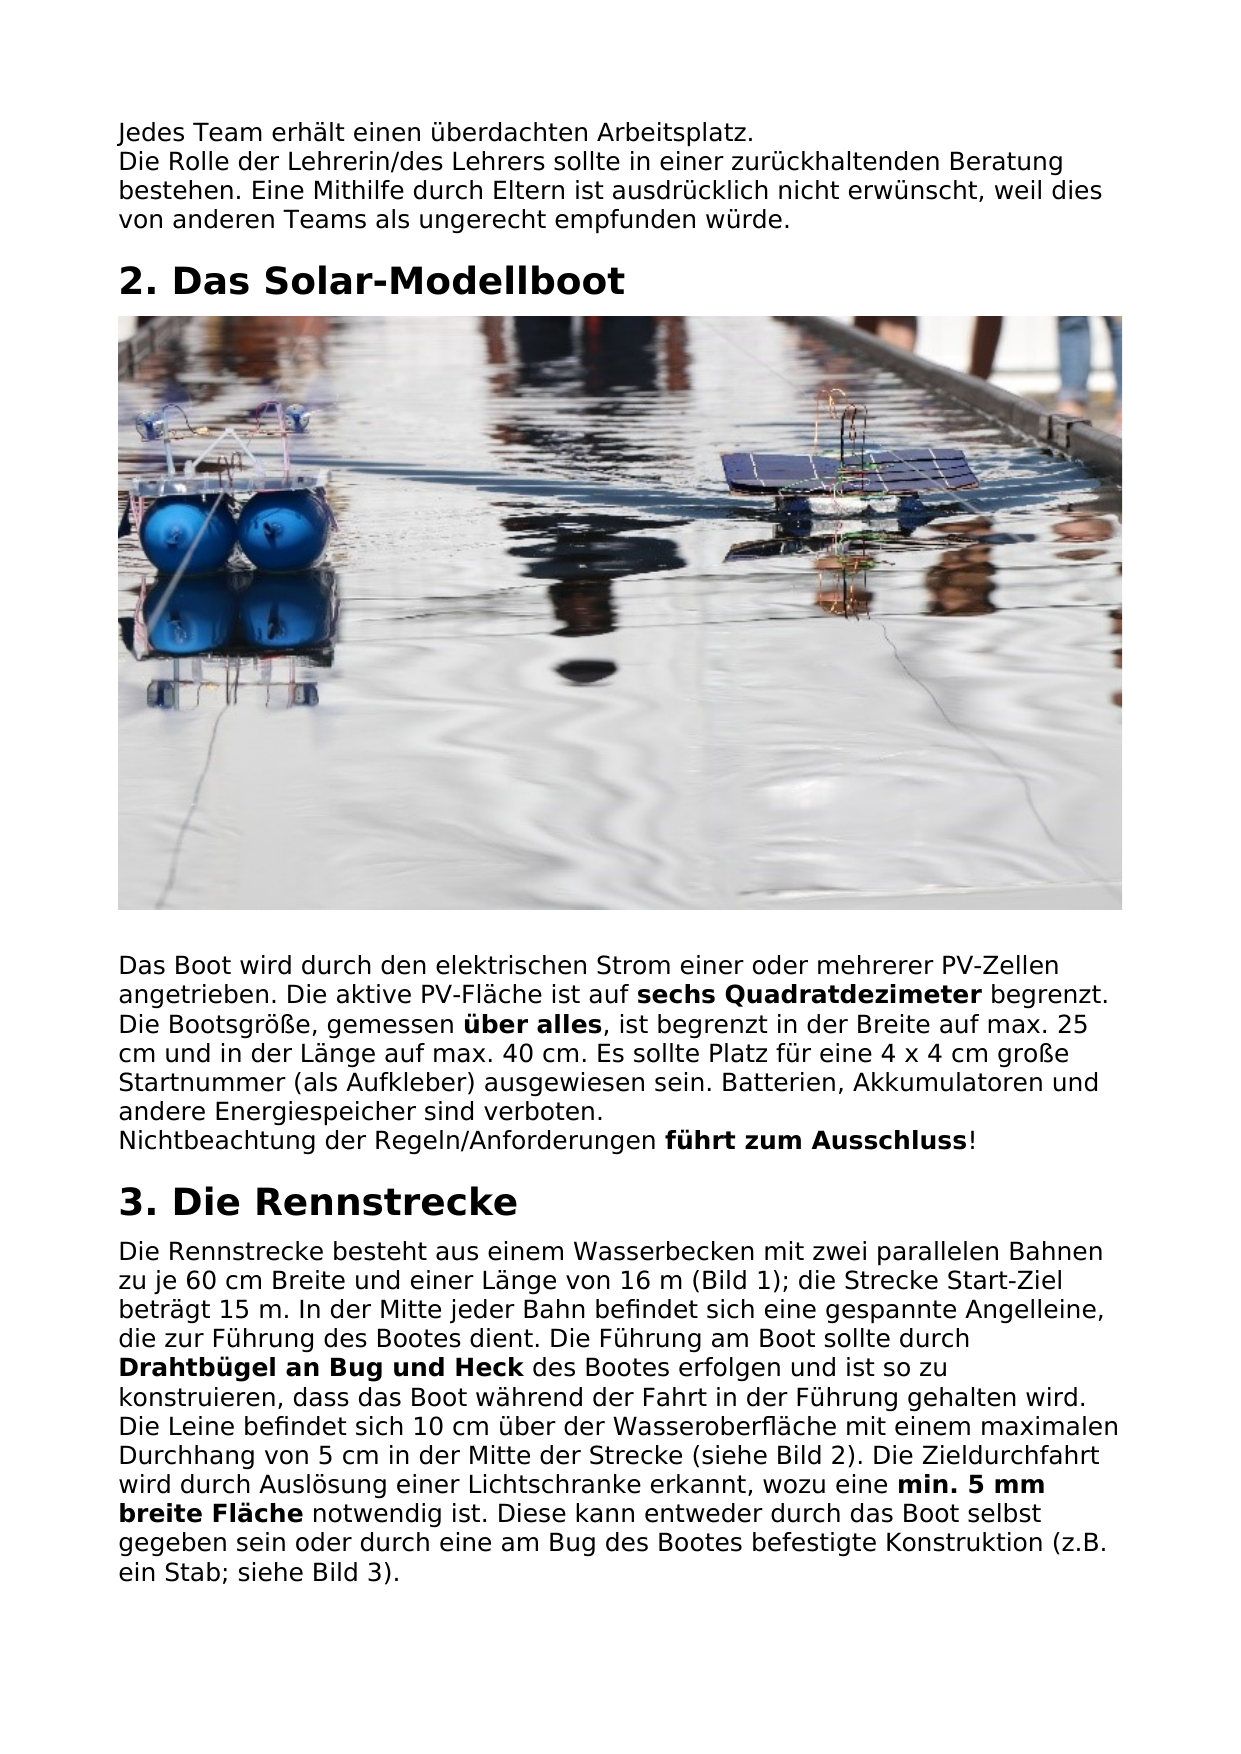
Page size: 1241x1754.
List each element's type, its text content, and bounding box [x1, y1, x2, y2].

text Nichtbeachtung der Regeln/Anforderungen führt zum Ausschluss! [118, 1127, 1122, 1156]
text Das Boot wird durch den elektrischen Strom einer oder mehrerer PV-Zellen angetrieben. Die aktive PV-Fläche ist auf sechs Quadratdezimeter begrenzt. Die Bootsgröße, gemessen über alles, ist begrenzt in der Breite auf max. 25 cm und in der Länge auf max. 40 cm. Es sollte Platz für eine 4 x 4 cm große Startnummer (als Aufkleber) ausgewiesen sein. Batterien, Akkumulatoren und andere Energiespeicher sind verboten. [118, 952, 1122, 1127]
text Jedes Team erhält einen überdachten Arbeitsplatz. [118, 118, 1122, 147]
text Die Rennstrecke besteht aus einem Wasserbecken mit zwei parallelen Bahnen zu je 60 cm Breite und einer Länge von 16 m (Bild 1); die Strecke Start-Ziel beträgt 15 m. In der Mitte jeder Bahn befindet sich eine gespannte Angelleine, die zur Führung des Bootes dient. Die Führung am Boot sollte durch Drahtbügel an Bug und Heck des Bootes erfolgen und ist so zu konstruieren, dass das Boot während der Fahrt in der Führung gehalten wird. Die Leine befindet sich 10 cm über der Wasseroberfläche mit einem maximalen Durchhang von 5 cm in der Mitte der Strecke (siehe Bild 2). Die Zieldurchfahrt wird durch Auslösung einer Lichtschranke erkannt, wozu eine min. 5 mm breite Fläche notwendig ist. Diese kann entweder durch das Boot selbst gegeben sein oder durch eine am Bug des Bootes befestigte Konstruktion (z.B. ein Stab; siehe Bild 3). [118, 1237, 1122, 1587]
text Die Rolle der Lehrerin/des Lehrers sollte in einer zurückhaltenden Beratung bestehen. Eine Mithilfe durch Eltern ist ausdrücklich nicht erwünscht, weil dies von anderen Teams als ungerecht empfunden würde. [118, 147, 1122, 235]
subtitle 3. Die Rennstrecke [118, 1181, 1122, 1224]
picture [118, 316, 1123, 910]
subtitle 2. Das Solar-Modellboot [118, 260, 1122, 303]
